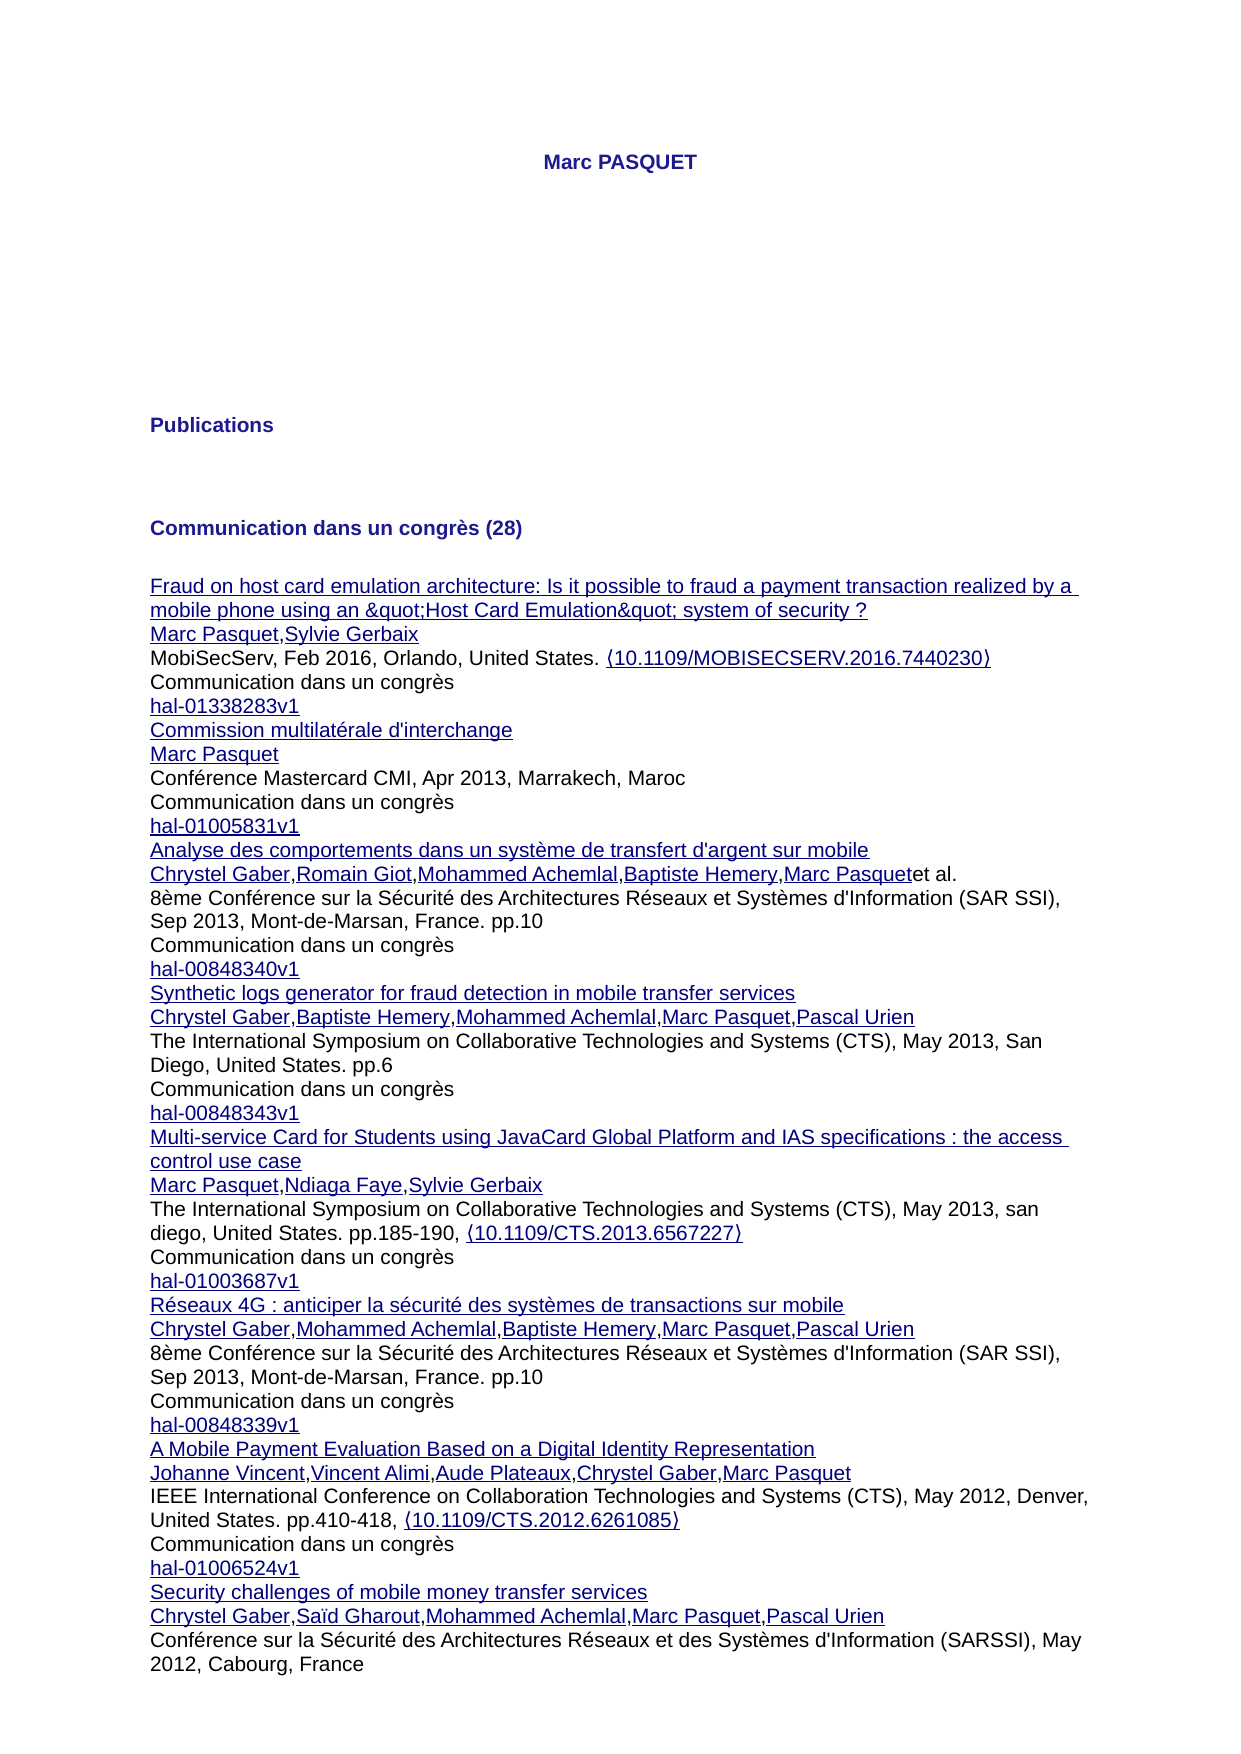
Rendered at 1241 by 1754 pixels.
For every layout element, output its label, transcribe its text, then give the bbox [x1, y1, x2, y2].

subtitle Publications [150, 412, 1090, 436]
table_cell Security challenges of mobile money transfer services Chrystel Gaber,Saïd Gharout,Mohammed Achemlal,Marc Pasquet,Pascal Urien Conférence sur la Sécurité des Architectures Réseaux et des Systèmes d'Information (SARSSI), May 2012, Cabourg, France [150, 1580, 1090, 1676]
table_cell Synthetic logs generator for fraud detection in mobile transfer services Chrystel Gaber,Baptiste Hemery,Mohammed Achemlal,Marc Pasquet,Pascal Urien The International Symposium on Collaborative Technologies and Systems (CTS), May 2013, San Diego, United States. pp.6 Communication dans un congrès hal-00848343v1 [150, 981, 1090, 1125]
subtitle Communication dans un congrès (28) [150, 516, 1090, 539]
table_cell A Mobile Payment Evaluation Based on a Digital Identity Representation Johanne Vincent,Vincent Alimi,Aude Plateaux,Chrystel Gaber,Marc Pasquet IEEE International Conference on Collaboration Technologies and Systems (CTS), May 2012, Denver, United States. pp.410-418, ⟨10.1109/CTS.2012.6261085⟩ Communication dans un congrès hal-01006524v1 [150, 1436, 1090, 1580]
subtitle Marc PASQUET [150, 150, 1090, 174]
table_cell Commission multilatérale d'interchange Marc Pasquet Conférence Mastercard CMI, Apr 2013, Marrakech, Maroc Communication dans un congrès hal-01005831v1 [150, 718, 1090, 837]
table_cell Multi-service Card for Students using JavaCard Global Platform and IAS specifications : the access control use case Marc Pasquet,Ndiaga Faye,Sylvie Gerbaix The International Symposium on Collaborative Technologies and Systems (CTS), May 2013, san diego, United States. pp.185-190, ⟨10.1109/CTS.2013.6567227⟩ Communication dans un congrès hal-01003687v1 [150, 1125, 1090, 1293]
table_header Fraud on host card emulation architecture: Is it possible to fraud a payment transaction realized by a mobile phone using an &quot;Host Card Emulation&quot; system of security ? Marc Pasquet,Sylvie Gerbaix MobiSecServ, Feb 2016, Orlando, United States. ⟨10.1109/MOBISECSERV.2016.7440230⟩ Communication dans un congrès hal-01338283v1 [150, 574, 1090, 718]
table_cell Analyse des comportements dans un système de transfert d'argent sur mobile Chrystel Gaber,Romain Giot,Mohammed Achemlal,Baptiste Hemery,Marc Pasquetet al. 8ème Conférence sur la Sécurité des Architectures Réseaux et Systèmes d'Information (SAR SSI), Sep 2013, Mont-de-Marsan, France. pp.10 Communication dans un congrès hal-00848340v1 [150, 838, 1090, 981]
table_cell Réseaux 4G : anticiper la sécurité des systèmes de transactions sur mobile Chrystel Gaber,Mohammed Achemlal,Baptiste Hemery,Marc Pasquet,Pascal Urien 8ème Conférence sur la Sécurité des Architectures Réseaux et Systèmes d'Information (SAR SSI), Sep 2013, Mont-de-Marsan, France. pp.10 Communication dans un congrès hal-00848339v1 [150, 1293, 1090, 1436]
